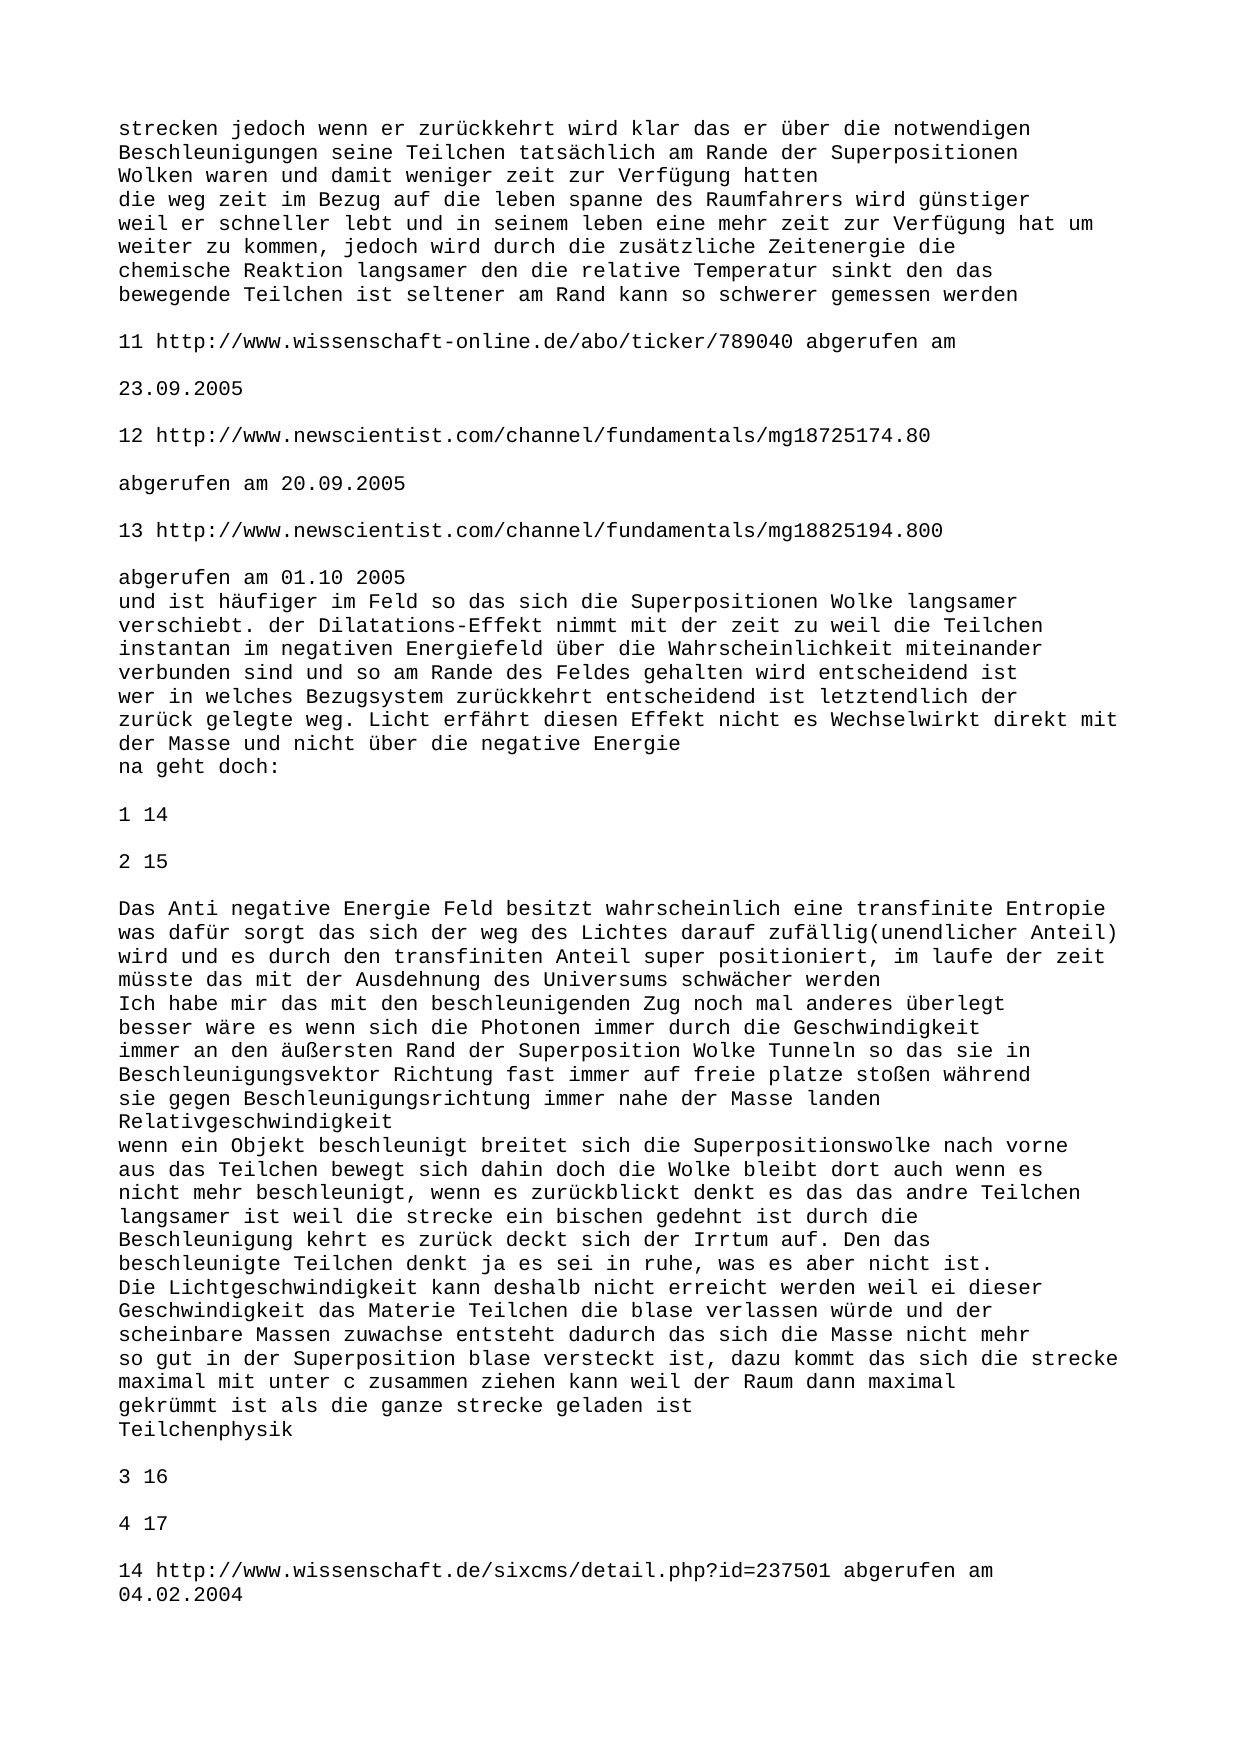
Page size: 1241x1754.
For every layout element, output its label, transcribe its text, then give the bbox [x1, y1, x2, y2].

text 12 http://www.newscientist.com/channel/fundamentals/mg18725174.80 [118, 426, 1122, 449]
text Beschleunigung kehrt es zurück deckt sich der Irrtum auf. Den das [118, 1229, 1122, 1253]
text die weg zeit im Bezug auf die leben spanne des Raumfahrers wird günstiger [118, 189, 1122, 213]
text Geschwindigkeit das Materie Teilchen die blase verlassen würde und der [118, 1300, 1122, 1324]
text bewegende Teilchen ist seltener am Rand kann so schwerer gemessen werden [118, 284, 1122, 307]
text besser wäre es wenn sich die Photonen immer durch die Geschwindigkeit [118, 1017, 1122, 1040]
text 2 15 [118, 851, 1122, 875]
text langsamer ist weil die strecke ein bischen gedehnt ist durch die [118, 1206, 1122, 1229]
text 11 http://www.wissenschaft-online.de/abo/ticker/789040 abgerufen am [118, 331, 1122, 354]
text wer in welches Bezugsystem zurückkehrt entscheidend ist letztendlich der [118, 686, 1122, 709]
text weiter zu kommen, jedoch wird durch die zusätzliche Zeitenergie die [118, 236, 1122, 260]
text 23.09.2005 [118, 378, 1122, 402]
text Wolken waren und damit weniger zeit zur Verfügung hatten [118, 165, 1122, 189]
text verschiebt. der Dilatations-Effekt nimmt mit der zeit zu weil die Teilchen [118, 615, 1122, 638]
text gekrümmt ist als die ganze strecke geladen ist [118, 1395, 1122, 1419]
text aus das Teilchen bewegt sich dahin doch die Wolke bleibt dort auch wenn es [118, 1158, 1122, 1182]
text 14 http://www.wissenschaft.de/sixcms/detail.php?id=237501 abgerufen am 04.02.2004 [118, 1561, 1122, 1608]
text na geht doch: [118, 757, 1122, 780]
text abgerufen am 01.10 2005 [118, 567, 1122, 591]
text Beschleunigungsvektor Richtung fast immer auf freie platze stoßen während [118, 1064, 1122, 1088]
text Relativgeschwindigkeit [118, 1111, 1122, 1135]
text abgerufen am 20.09.2005 [118, 473, 1122, 496]
text was dafür sorgt das sich der weg des Lichtes darauf zufällig(unendlicher Anteil) [118, 922, 1122, 946]
text instantan im negativen Energiefeld über die Wahrscheinlichkeit miteinander [118, 638, 1122, 662]
text maximal mit unter c zusammen ziehen kann weil der Raum dann maximal [118, 1371, 1122, 1395]
text Ich habe mir das mit den beschleunigenden Zug noch mal anderes überlegt [118, 993, 1122, 1017]
text 1 14 [118, 804, 1122, 827]
text Die Lichtgeschwindigkeit kann deshalb nicht erreicht werden weil ei dieser [118, 1277, 1122, 1300]
text 4 17 [118, 1513, 1122, 1537]
text sie gegen Beschleunigungsrichtung immer nahe der Masse landen [118, 1088, 1122, 1111]
text 13 http://www.newscientist.com/channel/fundamentals/mg18825194.800 [118, 520, 1122, 544]
text Teilchenphysik [118, 1419, 1122, 1442]
text müsste das mit der Ausdehnung des Universums schwächer werden [118, 969, 1122, 993]
text chemische Reaktion langsamer den die relative Temperatur sinkt den das [118, 260, 1122, 284]
text zurück gelegte weg. Licht erfährt diesen Effekt nicht es Wechselwirkt direkt mit [118, 709, 1122, 733]
text strecken jedoch wenn er zurückkehrt wird klar das er über die notwendigen [118, 118, 1122, 142]
text scheinbare Massen zuwachse entsteht dadurch das sich die Masse nicht mehr [118, 1324, 1122, 1348]
text Das Anti negative Energie Feld besitzt wahrscheinlich eine transfinite Entropie [118, 898, 1122, 922]
text Beschleunigungen seine Teilchen tatsächlich am Rande der Superpositionen [118, 142, 1122, 165]
text beschleunigte Teilchen denkt ja es sei in ruhe, was es aber nicht ist. [118, 1253, 1122, 1277]
text wird und es durch den transfiniten Anteil super positioniert, im laufe der zeit [118, 946, 1122, 969]
text 3 16 [118, 1466, 1122, 1489]
text und ist häufiger im Feld so das sich die Superpositionen Wolke langsamer [118, 591, 1122, 615]
text der Masse und nicht über die negative Energie [118, 733, 1122, 757]
text immer an den äußersten Rand der Superposition Wolke Tunneln so das sie in [118, 1040, 1122, 1064]
text nicht mehr beschleunigt, wenn es zurückblickt denkt es das das andre Teilchen [118, 1182, 1122, 1206]
text wenn ein Objekt beschleunigt breitet sich die Superpositionswolke nach vorne [118, 1135, 1122, 1158]
text so gut in der Superposition blase versteckt ist, dazu kommt das sich die strecke [118, 1348, 1122, 1371]
text weil er schneller lebt und in seinem leben eine mehr zeit zur Verfügung hat um [118, 213, 1122, 236]
text verbunden sind und so am Rande des Feldes gehalten wird entscheidend ist [118, 662, 1122, 686]
